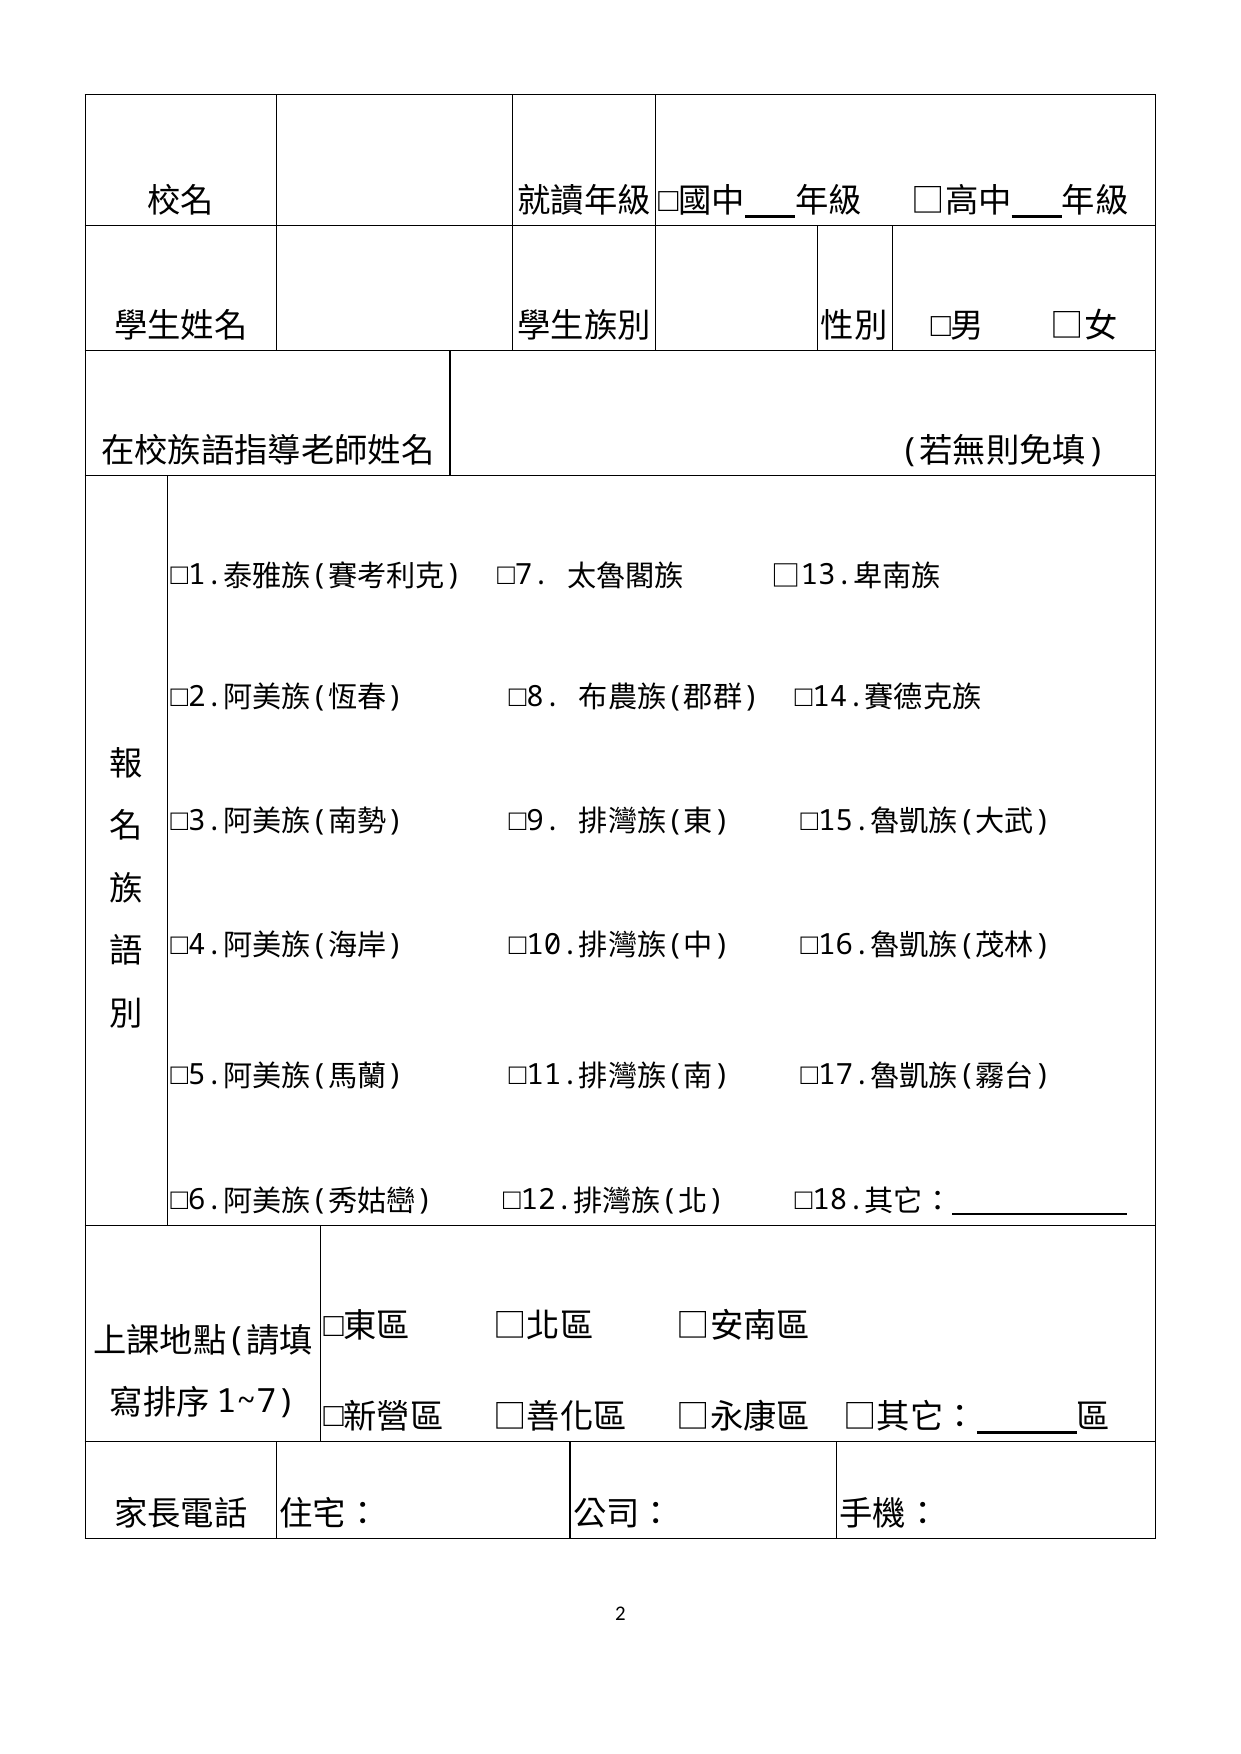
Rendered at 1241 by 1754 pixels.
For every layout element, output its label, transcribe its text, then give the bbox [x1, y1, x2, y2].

table_cell 報名族語別 [86, 476, 167, 1225]
table_cell 在校族語指導老師姓名 [86, 351, 449, 475]
table_cell 住宅： [277, 1442, 569, 1538]
table_cell 手機： [837, 1442, 1155, 1538]
table_header [277, 95, 512, 225]
table_cell [277, 226, 512, 350]
table_cell 學生姓名 [86, 226, 276, 350]
table_header 校名 [86, 95, 276, 225]
table_cell [656, 226, 817, 350]
table_cell (若無則免填) [451, 351, 1155, 475]
table_cell 上課地點(請填寫排序1~7) [86, 1226, 320, 1441]
table_header 就讀年級 [513, 95, 655, 225]
table_cell 性別 [818, 226, 892, 350]
table_cell □東區 □北區 □安南區 □新營區 □善化區 □永康區 □其它： 區 [321, 1226, 1155, 1441]
table_header □國中 年級 □高中 年級 [656, 95, 1155, 225]
table_cell 公司： [571, 1442, 836, 1538]
table_cell 家長電話 [86, 1442, 276, 1538]
table_cell □男 □女 [893, 226, 1155, 350]
table_cell □1.泰雅族(賽考利克) □7. 太魯閣族 □13.卑南族 □2.阿美族(恆春) □8. 布農族(郡群) □14.賽德克族 □3.阿美族(南勢) □9. 排灣族(東) □15.魯凱族(大武) □4.阿美族(海岸) □10.排灣族(中) □16.魯凱族(茂林) □5.阿美族(馬蘭) □11.排灣族(南) □17.魯凱族(霧台) □6.阿美族(秀姑巒) □12.排灣族(北) □18.其它： [168, 476, 1155, 1225]
table_cell 學生族別 [513, 226, 655, 350]
